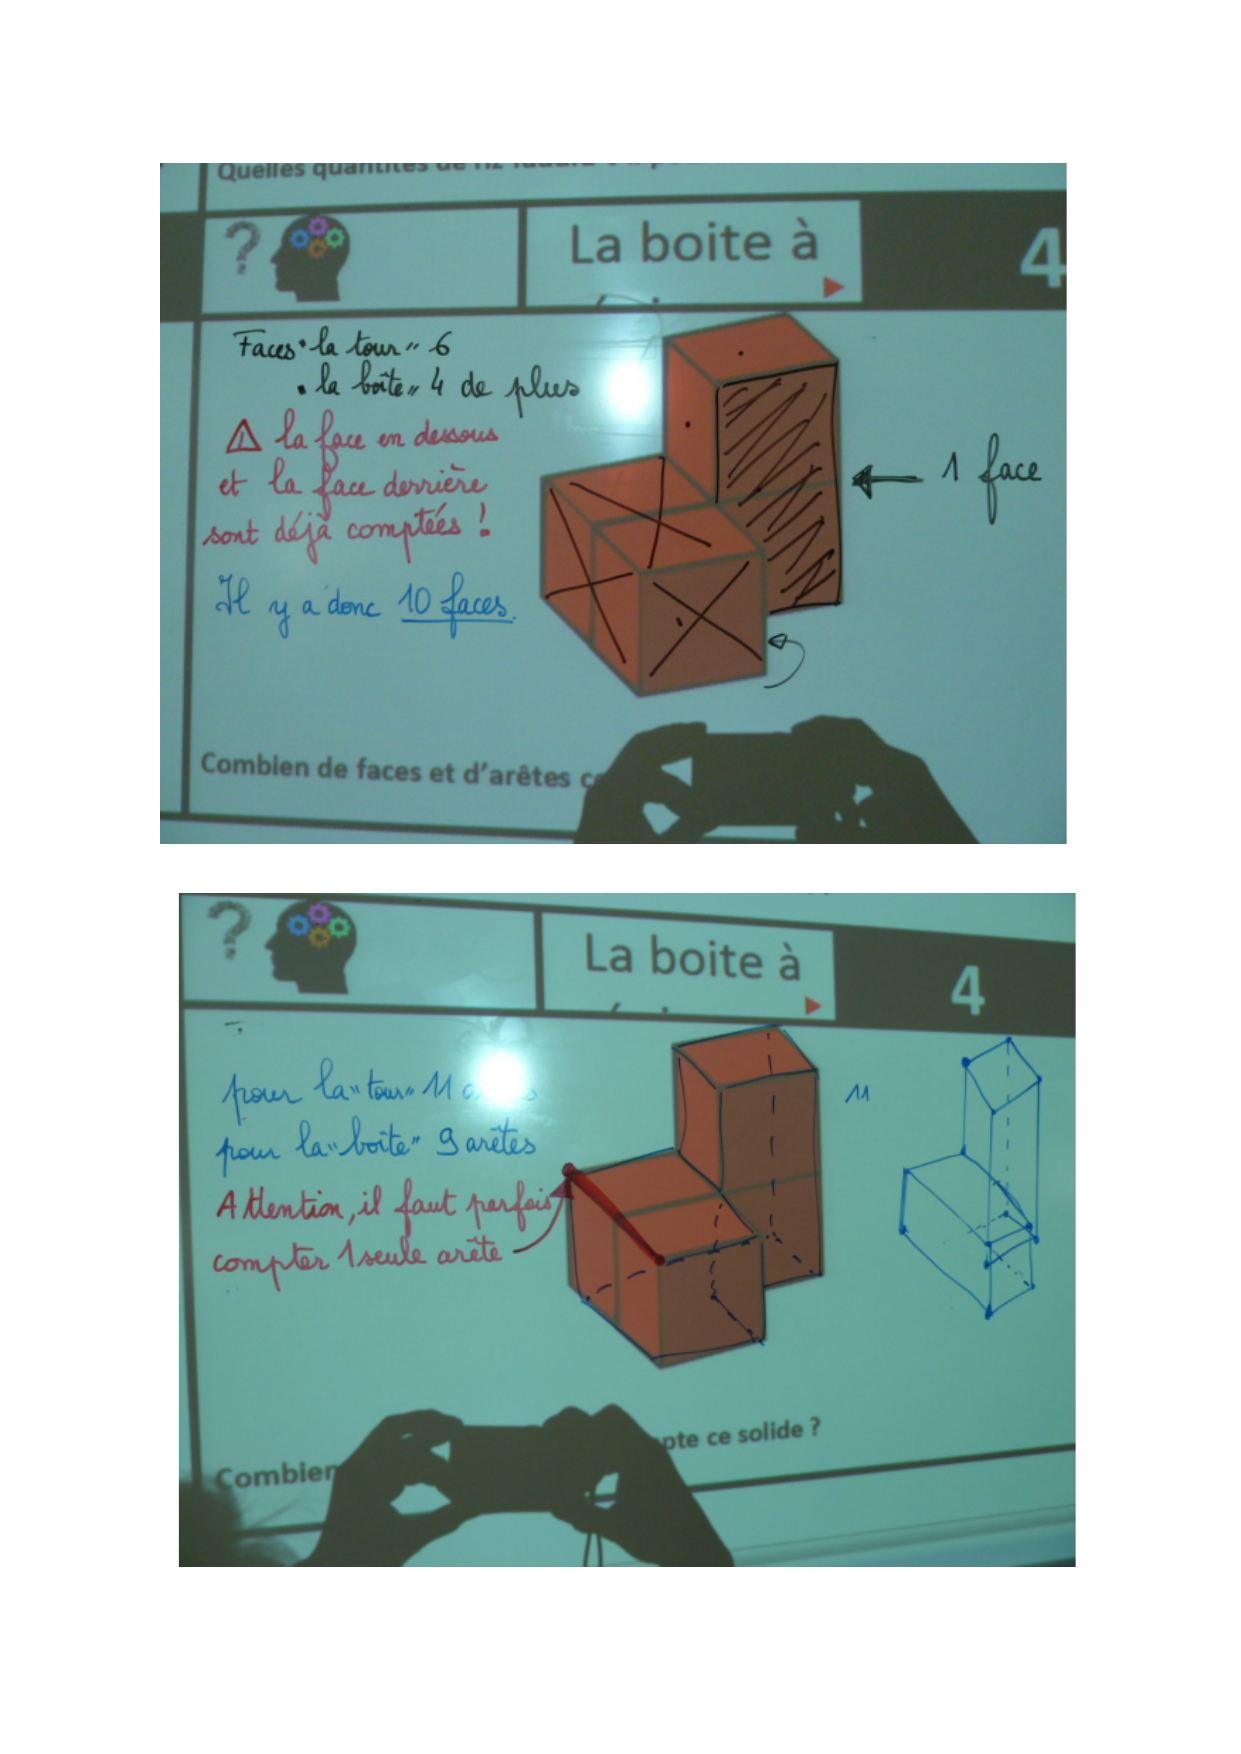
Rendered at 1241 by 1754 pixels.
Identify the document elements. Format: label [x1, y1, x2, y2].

picture [160, 163, 1067, 844]
picture [178, 893, 1076, 1567]
